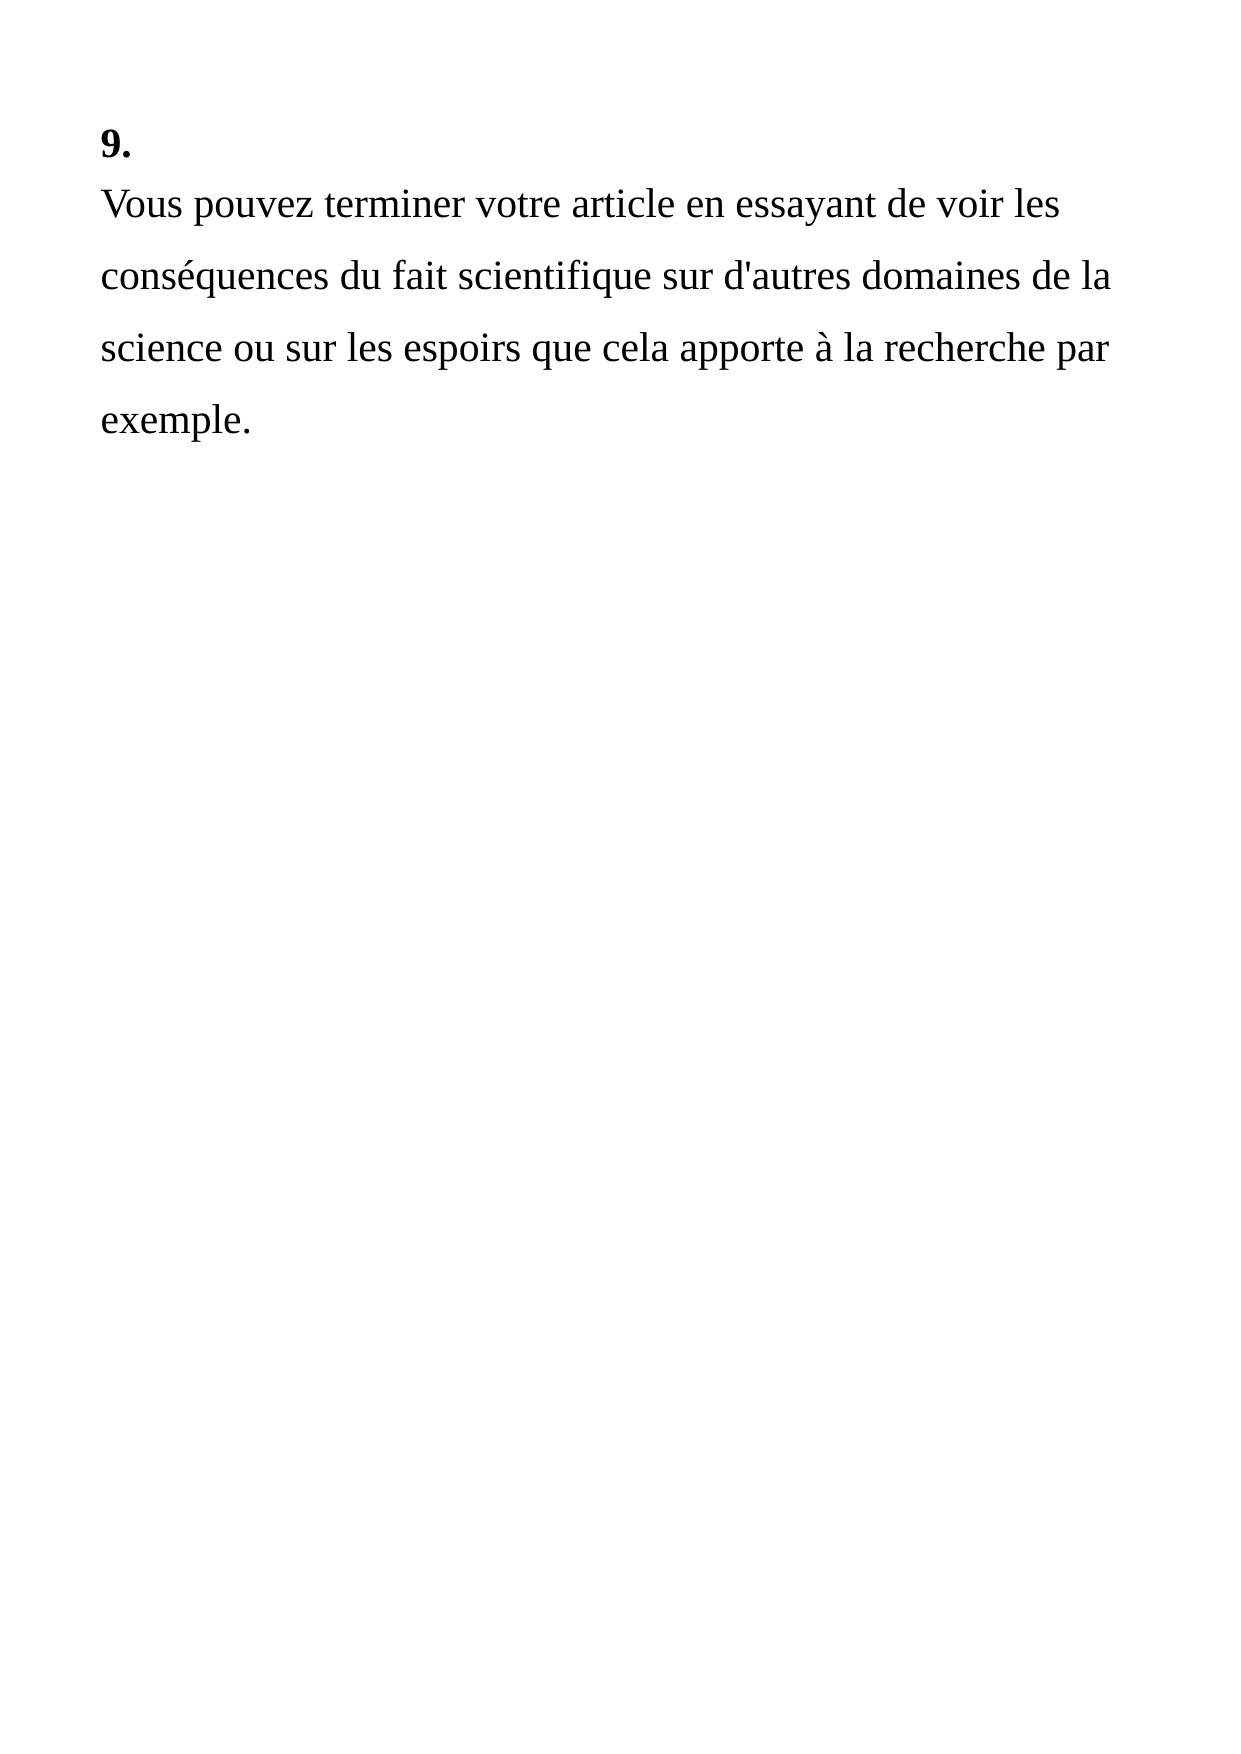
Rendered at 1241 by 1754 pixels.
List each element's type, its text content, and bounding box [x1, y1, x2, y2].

text Vous pouvez terminer votre article en essayant de voir les conséquences du fait scientifique sur d'autres domaines de la science ou sur les espoirs que cela apporte à la recherche par exemple. [100, 178, 1140, 442]
subtitle 9. [100, 118, 1140, 166]
